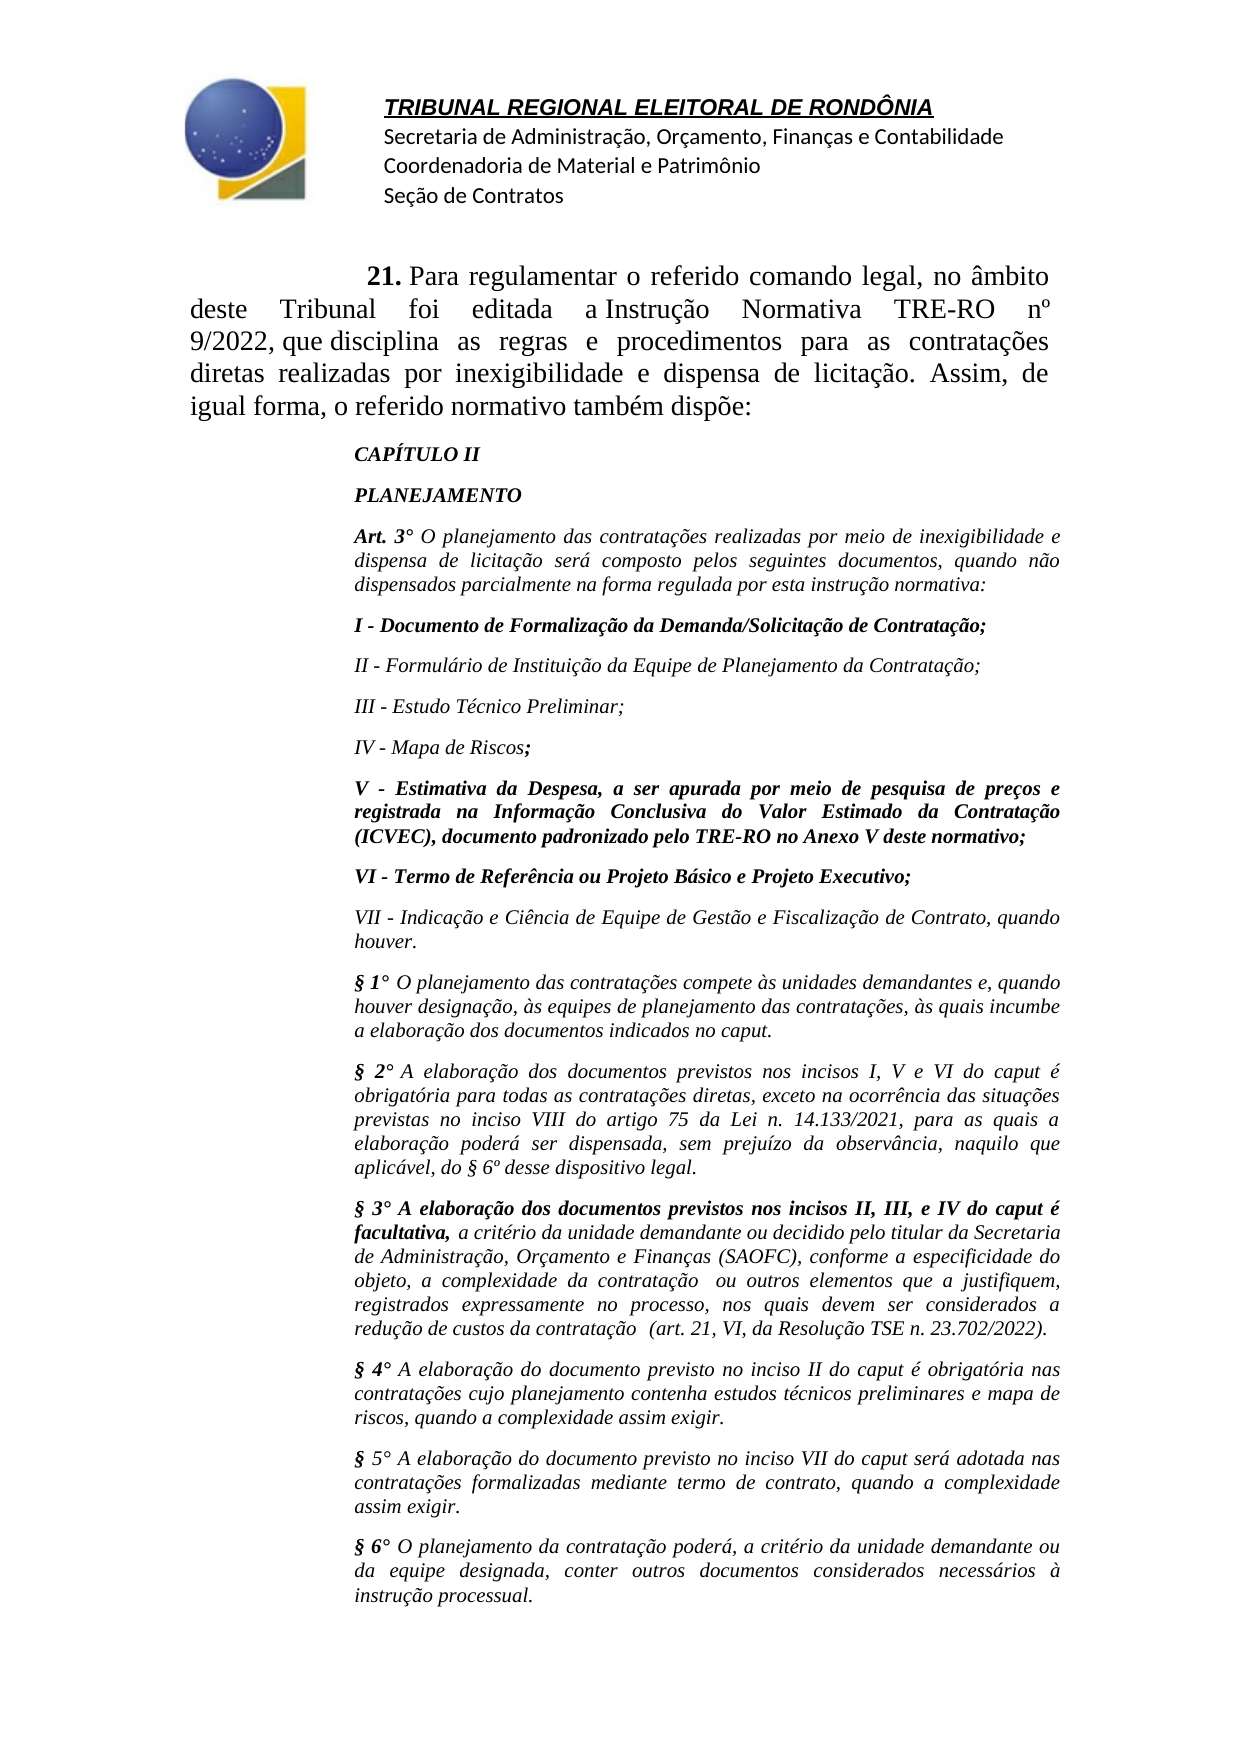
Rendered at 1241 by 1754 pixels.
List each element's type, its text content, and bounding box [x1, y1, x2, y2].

text CAPÍTULO II [354, 442, 1063, 466]
text § 5° A elaboração do documento previsto no inciso VII do caput será adotada nas contratações formalizadas mediante termo de contrato, quando a complexidade assim exigir. [354, 1446, 1063, 1518]
text VII - Indicação e Ciência de Equipe de Gestão e Fiscalização de Contrato, quando houver. [354, 905, 1063, 953]
text II - Formulário de Instituição da Equipe de Planejamento da Contratação; [354, 653, 1063, 677]
text § 1° O planejamento das contratações compete às unidades demandantes e, quando houver designação, às equipes de planejamento das contratações, às quais incumbe a elaboração dos documentos indicados no caput. [354, 970, 1063, 1042]
text I - Documento de Formalização da Demanda/Solicitação de Contratação; [354, 612, 1063, 637]
text § 4° A elaboração do documento previsto no inciso II do caput é obrigatória nas contratações cujo planejamento contenha estudos técnicos preliminares e mapa de riscos, quando a complexidade assim exigir. [354, 1357, 1063, 1429]
text § 2° A elaboração dos documentos previstos nos incisos I, V e VI do caput é obrigatória para todas as contratações diretas, exceto na ocorrência das situações previstas no inciso VIII do artigo 75 da Lei n. 14.133/2021, para as quais a elaboração poderá ser dispensada, sem prejuízo da observância, naquilo que aplicável, do § 6º desse dispositivo legal. [354, 1059, 1063, 1179]
text V - Estimativa da Despesa, a ser apurada por meio de pesquisa de preços e registrada na Informação Conclusiva do Valor Estimado da Contratação (ICVEC), documento padronizado pelo TRE-RO no Anexo V deste normativo; [354, 775, 1063, 848]
text PLANEJAMENTO [354, 483, 1063, 507]
text § 6° O planejamento da contratação poderá, a critério da unidade demandante ou da equipe designada, conter outros documentos considerados necessários à instrução processual. [354, 1534, 1063, 1607]
text IV - Mapa de Riscos; [354, 735, 1063, 759]
text III - Estudo Técnico Preliminar; [354, 694, 1063, 718]
text § 3° A elaboração dos documentos previstos nos incisos II, III, e IV do caput é facultativa, a critério da unidade demandante ou decidido pelo titular da Secretaria de Administração, Orçamento e Finanças (SAOFC), conforme a especificidade do objeto, a complexidade da contratação ou outros elementos que a justifiquem, registrados expressamente no processo, nos quais devem ser considerados a redução de custos da contratação (art. 21, VI, da Resolução TSE n. 23.702/2022). [354, 1196, 1063, 1340]
text 21. Para regulamentar o referido comando legal, no âmbito deste Tribunal foi editada a Instrução Normativa TRE-RO nº 9/2022, que disciplina as regras e procedimentos para as contratações diretas realizadas por inexigibilidade e dispensa de licitação. Assim, de igual forma, o referido normativo também dispõe: [190, 259, 1051, 421]
text VI - Termo de Referência ou Projeto Básico e Projeto Executivo; [354, 864, 1063, 888]
text Art. 3° O planejamento das contratações realizadas por meio de inexigibilidade e dispensa de licitação será composto pelos seguintes documentos, quando não dispensados parcialmente na forma regulada por esta instrução normativa: [354, 524, 1063, 596]
